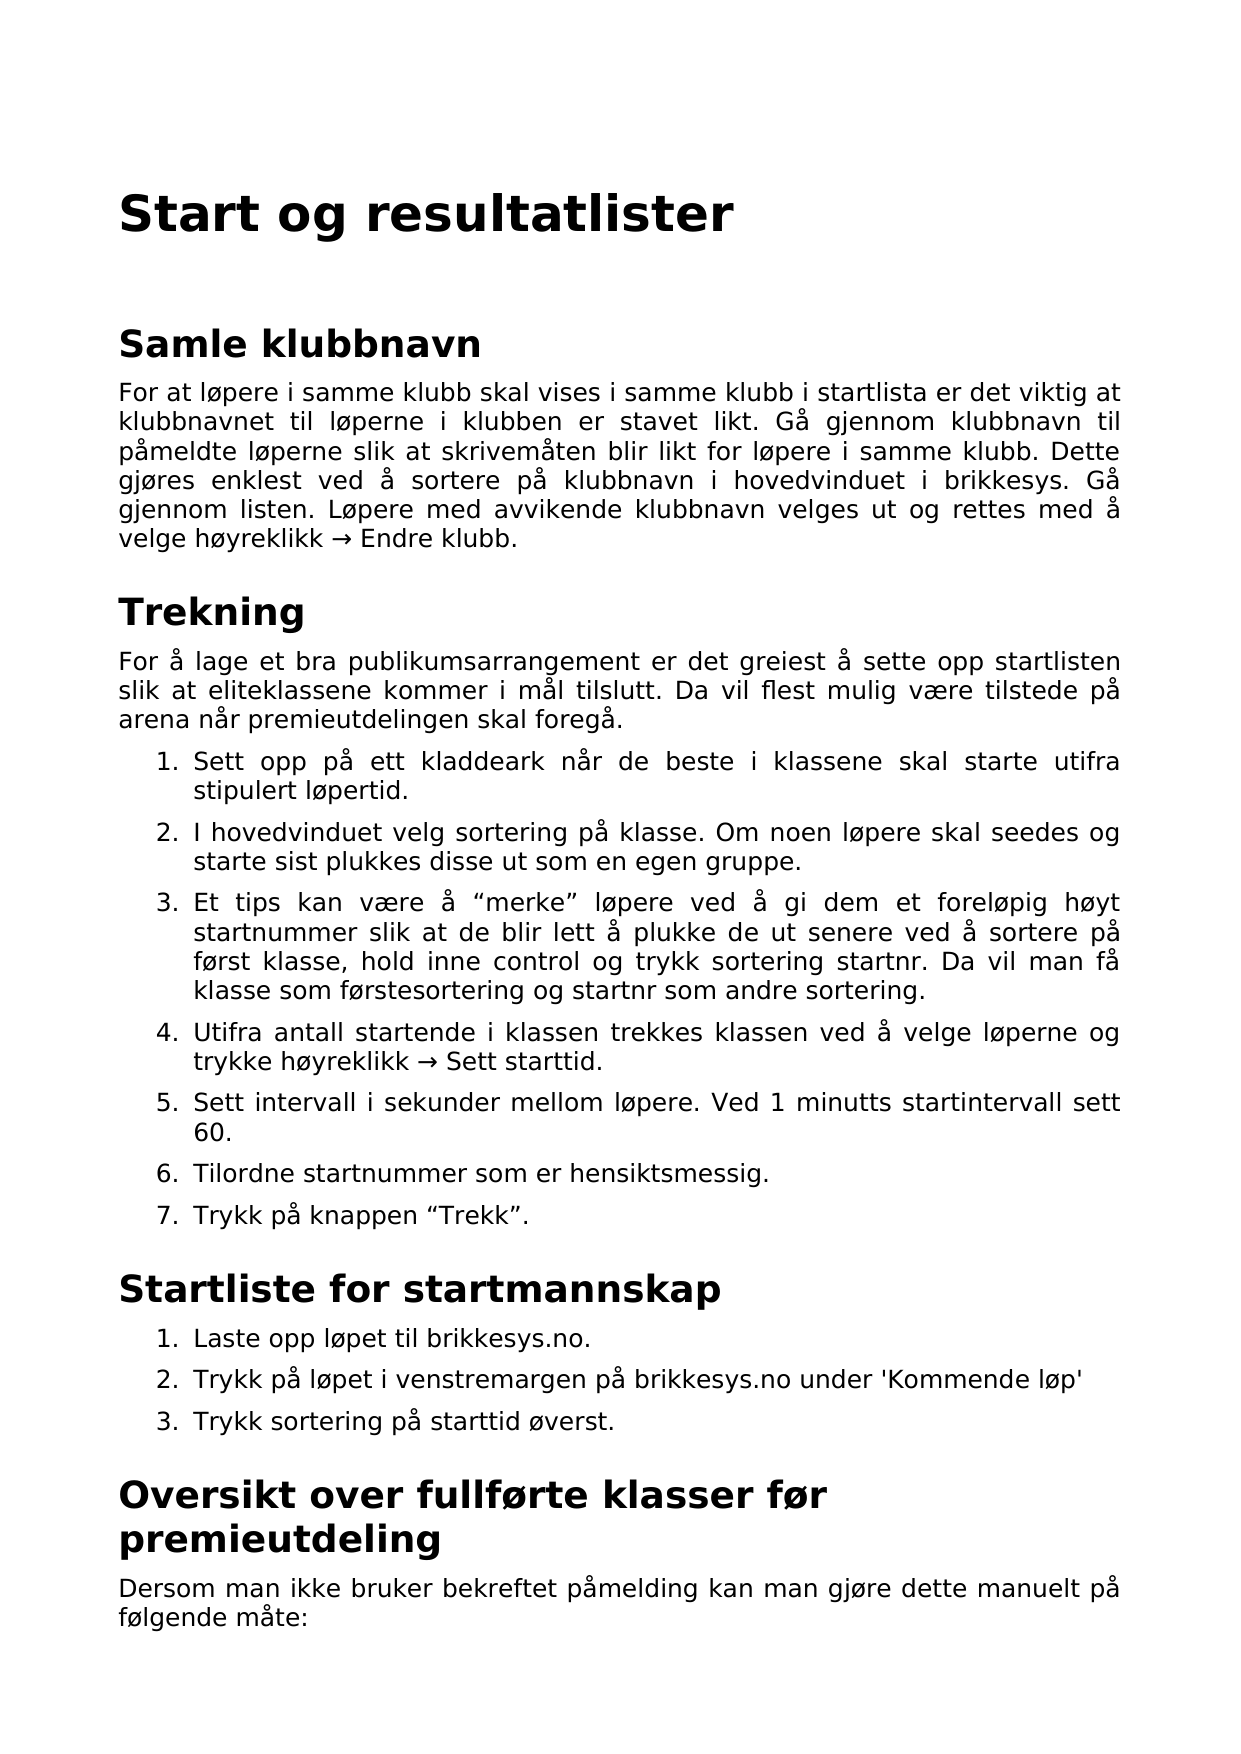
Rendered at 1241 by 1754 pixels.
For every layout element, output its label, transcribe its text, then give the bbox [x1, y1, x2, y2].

subtitle Trekning [118, 591, 1122, 634]
list Trykk sortering på starttid øverst. [156, 1407, 1122, 1436]
list Sett intervall i sekunder mellom løpere. Ved 1 minutts startintervall sett 60. [156, 1089, 1122, 1147]
list Trykk på løpet i venstremargen på brikkesys.no under 'Kommende løp' [156, 1366, 1122, 1395]
list Laste opp løpet til brikkesys.no. [156, 1324, 1122, 1353]
subtitle Start og resultatlister [118, 185, 1122, 243]
list Utifra antall startende i klassen trekkes klassen ved å velge løperne og trykke høyreklikk → Sett starttid. [156, 1018, 1122, 1076]
subtitle Oversikt over fullførte klasser før premieutdeling [118, 1474, 1122, 1561]
subtitle Samle klubbnavn [118, 322, 1122, 366]
text Dersom man ikke bruker bekreftet påmelding kan man gjøre dette manuelt på følgende måte: [118, 1574, 1122, 1632]
subtitle Startliste for startmannskap [118, 1268, 1122, 1311]
list Trykk på knappen “Trekk”. [156, 1201, 1122, 1230]
list Sett opp på ett kladdeark når de beste i klassene skal starte utifra stipulert løpertid. [156, 747, 1122, 805]
text For å lage et bra publikumsarrangement er det greiest å sette opp startlisten slik at eliteklassene kommer i mål tilslutt. Da vil flest mulig være tilstede på arena når premieutdelingen skal foregå. [118, 647, 1122, 734]
text For at løpere i samme klubb skal vises i samme klubb i startlista er det viktig at klubbnavnet til løperne i klubben er stavet likt. Gå gjennom klubbnavn til påmeldte løperne slik at skrivemåten blir likt for løpere i samme klubb. Dette gjøres enklest ved å sortere på klubbnavn i hovedvinduet i brikkesys. Gå gjennom listen. Løpere med avvikende klubbnavn velges ut og rettes med å velge høyreklikk → Endre klubb. [118, 378, 1122, 553]
list Et tips kan være å “merke” løpere ved å gi dem et foreløpig høyt startnummer slik at de blir lett å plukke de ut senere ved å sortere på først klasse, hold inne control og trykk sortering startnr. Da vil man få klasse som førstesortering og startnr som andre sortering. [156, 889, 1122, 1005]
list Tilordne startnummer som er hensiktsmessig. [156, 1159, 1122, 1189]
list I hovedvinduet velg sortering på klasse. Om noen løpere skal seedes og starte sist plukkes disse ut som en egen gruppe. [156, 818, 1122, 876]
